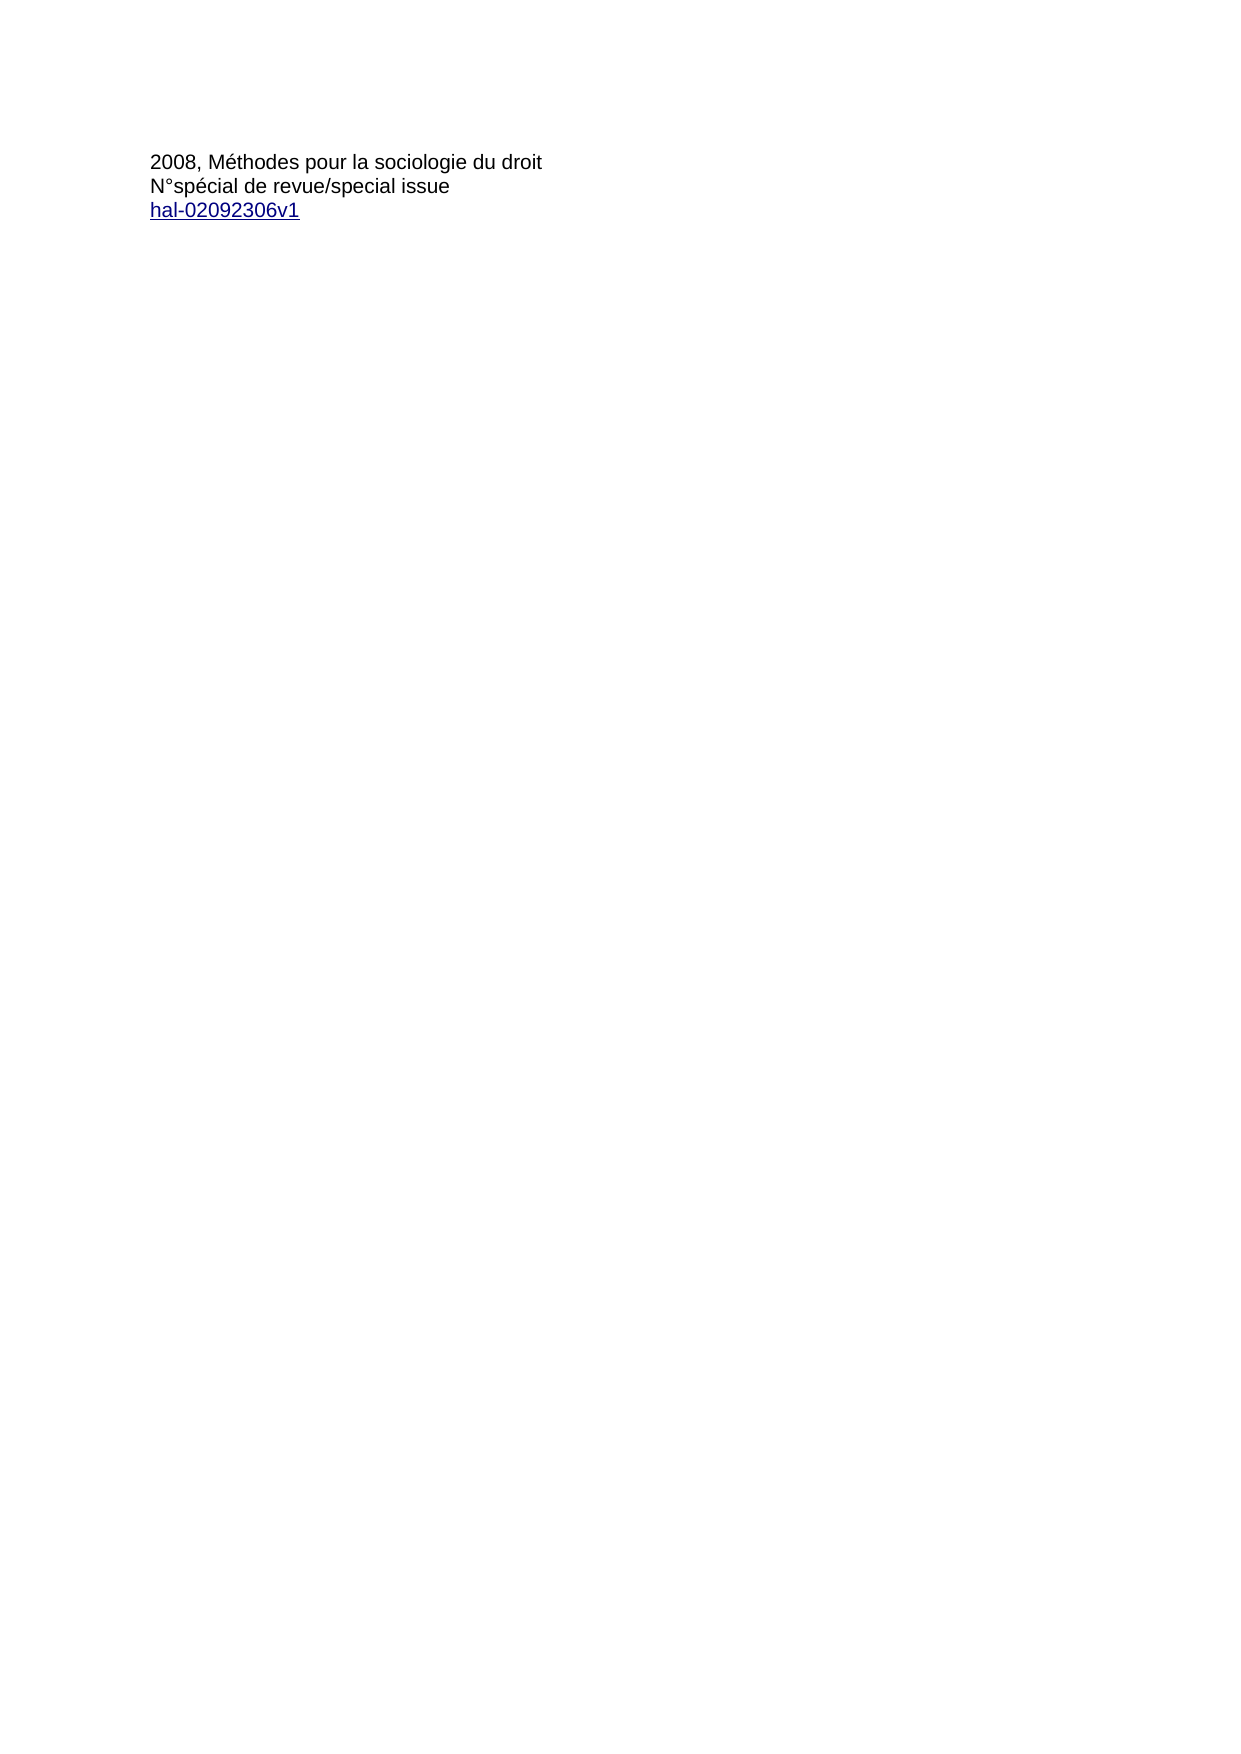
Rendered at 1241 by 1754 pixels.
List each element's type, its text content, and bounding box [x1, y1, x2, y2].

table_cell 2008, Méthodes pour la sociologie du droit N°spécial de revue/special issue hal-02092306v1 [150, 150, 1090, 222]
